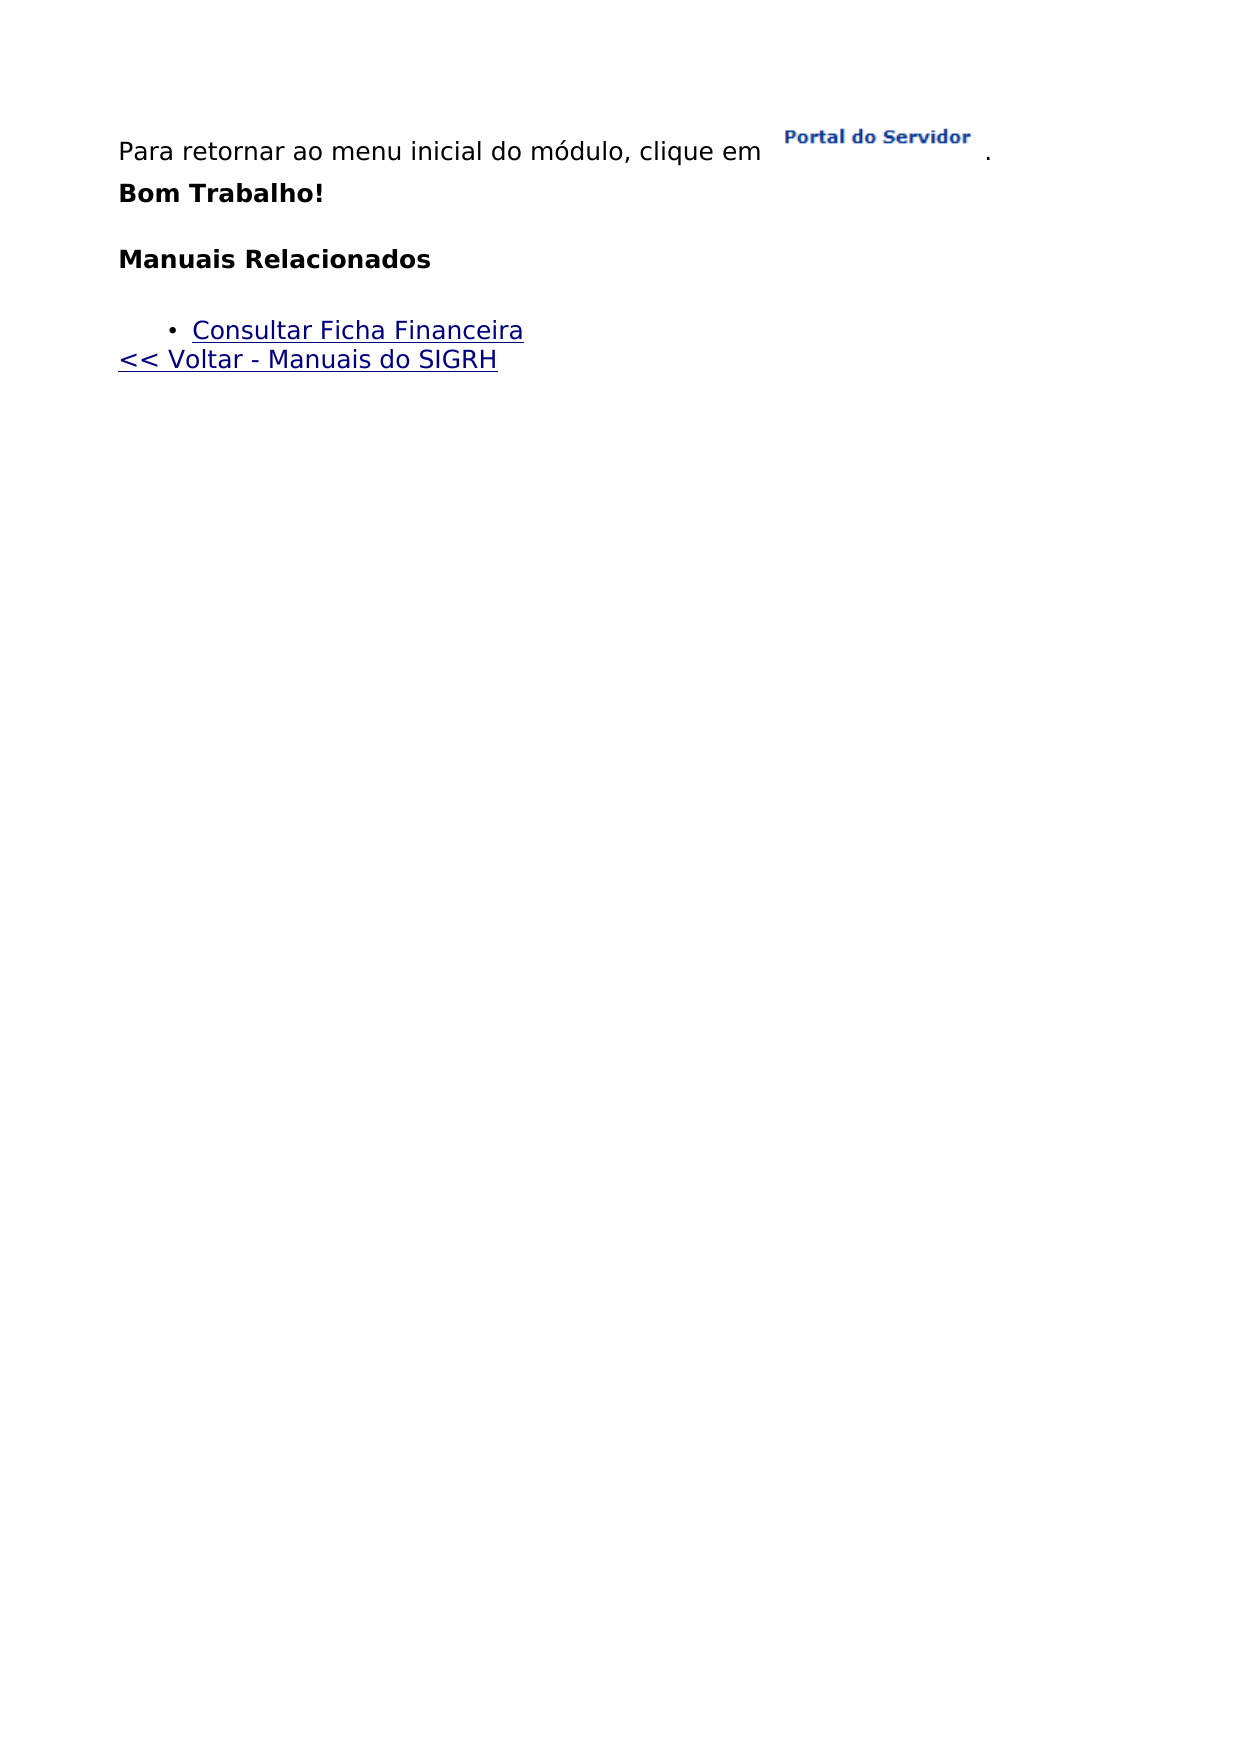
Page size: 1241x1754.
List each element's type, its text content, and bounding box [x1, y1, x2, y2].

list Consultar Ficha Financeira [177, 317, 1122, 346]
text << Voltar - Manuais do SIGRH [118, 346, 1122, 375]
text Para retornar ao menu inicial do módulo, clique em . [118, 118, 1122, 166]
text Bom Trabalho! [118, 179, 1122, 208]
picture [770, 118, 985, 161]
subtitle Manuais Relacionados [118, 245, 1122, 274]
